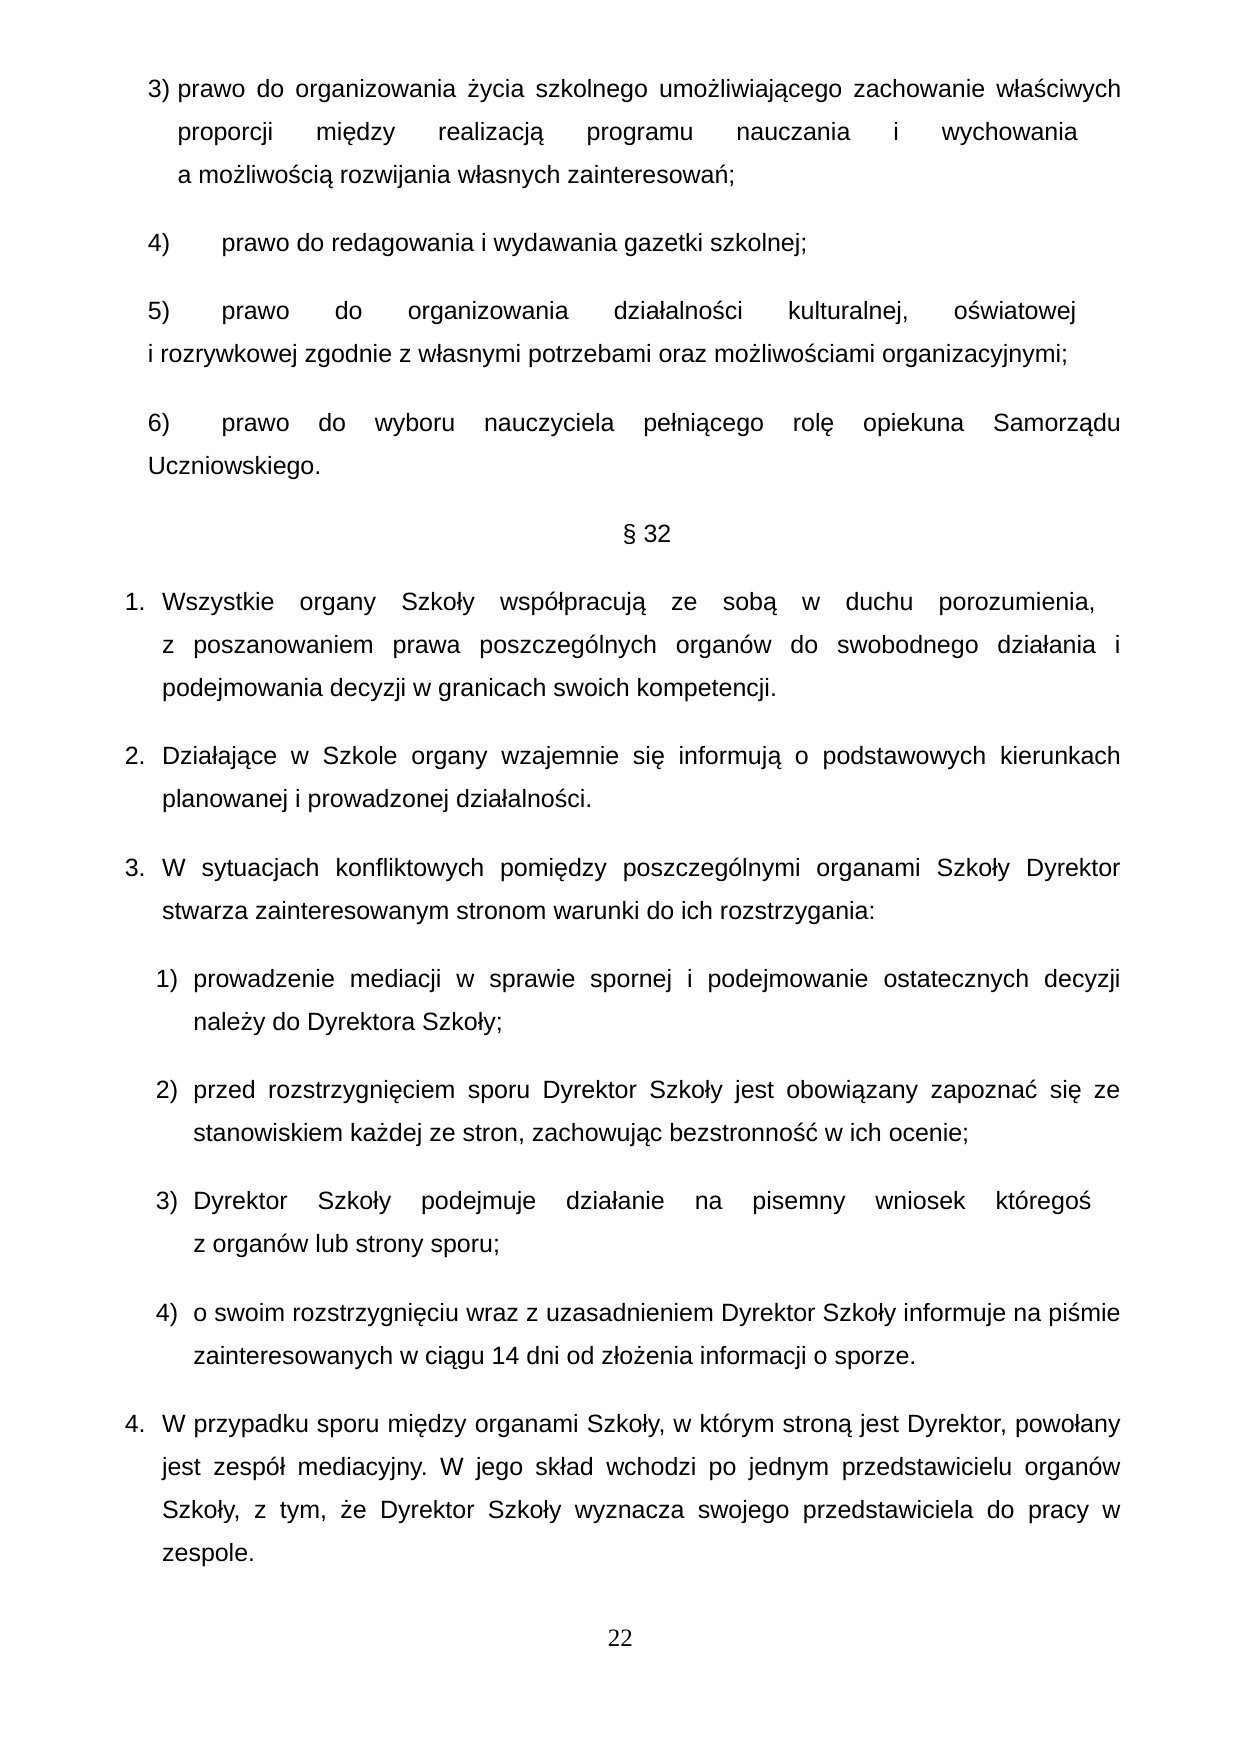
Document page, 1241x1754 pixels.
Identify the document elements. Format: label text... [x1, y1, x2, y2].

text § 32 [148, 519, 1122, 547]
list W sytuacjach konfliktowych pomiędzy poszczególnymi organami Szkoły Dyrektor stwarza zainteresowanym stronom warunki do ich rozstrzygania: [124, 852, 1122, 924]
list prawo do wyboru nauczyciela pełniącego rolę opiekuna Samorządu Uczniowskiego. [148, 407, 1122, 479]
list W przypadku sporu między organami Szkoły, w którym stroną jest Dyrektor, powołany jest zespół mediacyjny. W jego skład wchodzi po jednym przedstawicielu organów Szkoły, z tym, że Dyrektor Szkoły wyznacza swojego przedstawiciela do pracy w zespole. [124, 1409, 1122, 1567]
list Działające w Szkole organy wzajemnie się informują o podstawowych kierunkach planowanej i prowadzonej działalności. [124, 741, 1122, 813]
list o swoim rozstrzygnięciu wraz z uzasadnieniem Dyrektor Szkoły informuje na piśmie zainteresowanych w ciągu 14 dni od złożenia informacji o sporze. [156, 1297, 1122, 1369]
list prawo do organizowania działalności kulturalnej, oświatowej i rozrywkowej zgodnie z własnymi potrzebami oraz możliwościami organizacyjnymi; [148, 296, 1122, 368]
list prawo do organizowania życia szkolnego umożliwiającego zachowanie właściwych proporcji między realizacją programu nauczania i wychowania a możliwością rozwijania własnych zainteresowań; [148, 74, 1122, 189]
list prowadzenie mediacji w sprawie spornej i podejmowanie ostatecznych decyzji należy do Dyrektora Szkoły; [156, 964, 1122, 1036]
list przed rozstrzygnięciem sporu Dyrektor Szkoły jest obowiązany zapoznać się ze stanowiskiem każdej ze stron, zachowując bezstronność w ich ocenie; [156, 1075, 1122, 1147]
list Wszystkie organy Szkoły współpracują ze sobą w duchu porozumienia, z poszanowaniem prawa poszczególnych organów do swobodnego działania i podejmowania decyzji w granicach swoich kompetencji. [124, 587, 1122, 702]
list prawo do redagowania i wydawania gazetki szkolnej; [148, 228, 1122, 257]
list Dyrektor Szkoły podejmuje działanie na pisemny wniosek któregoś z organów lub strony sporu; [156, 1186, 1122, 1258]
